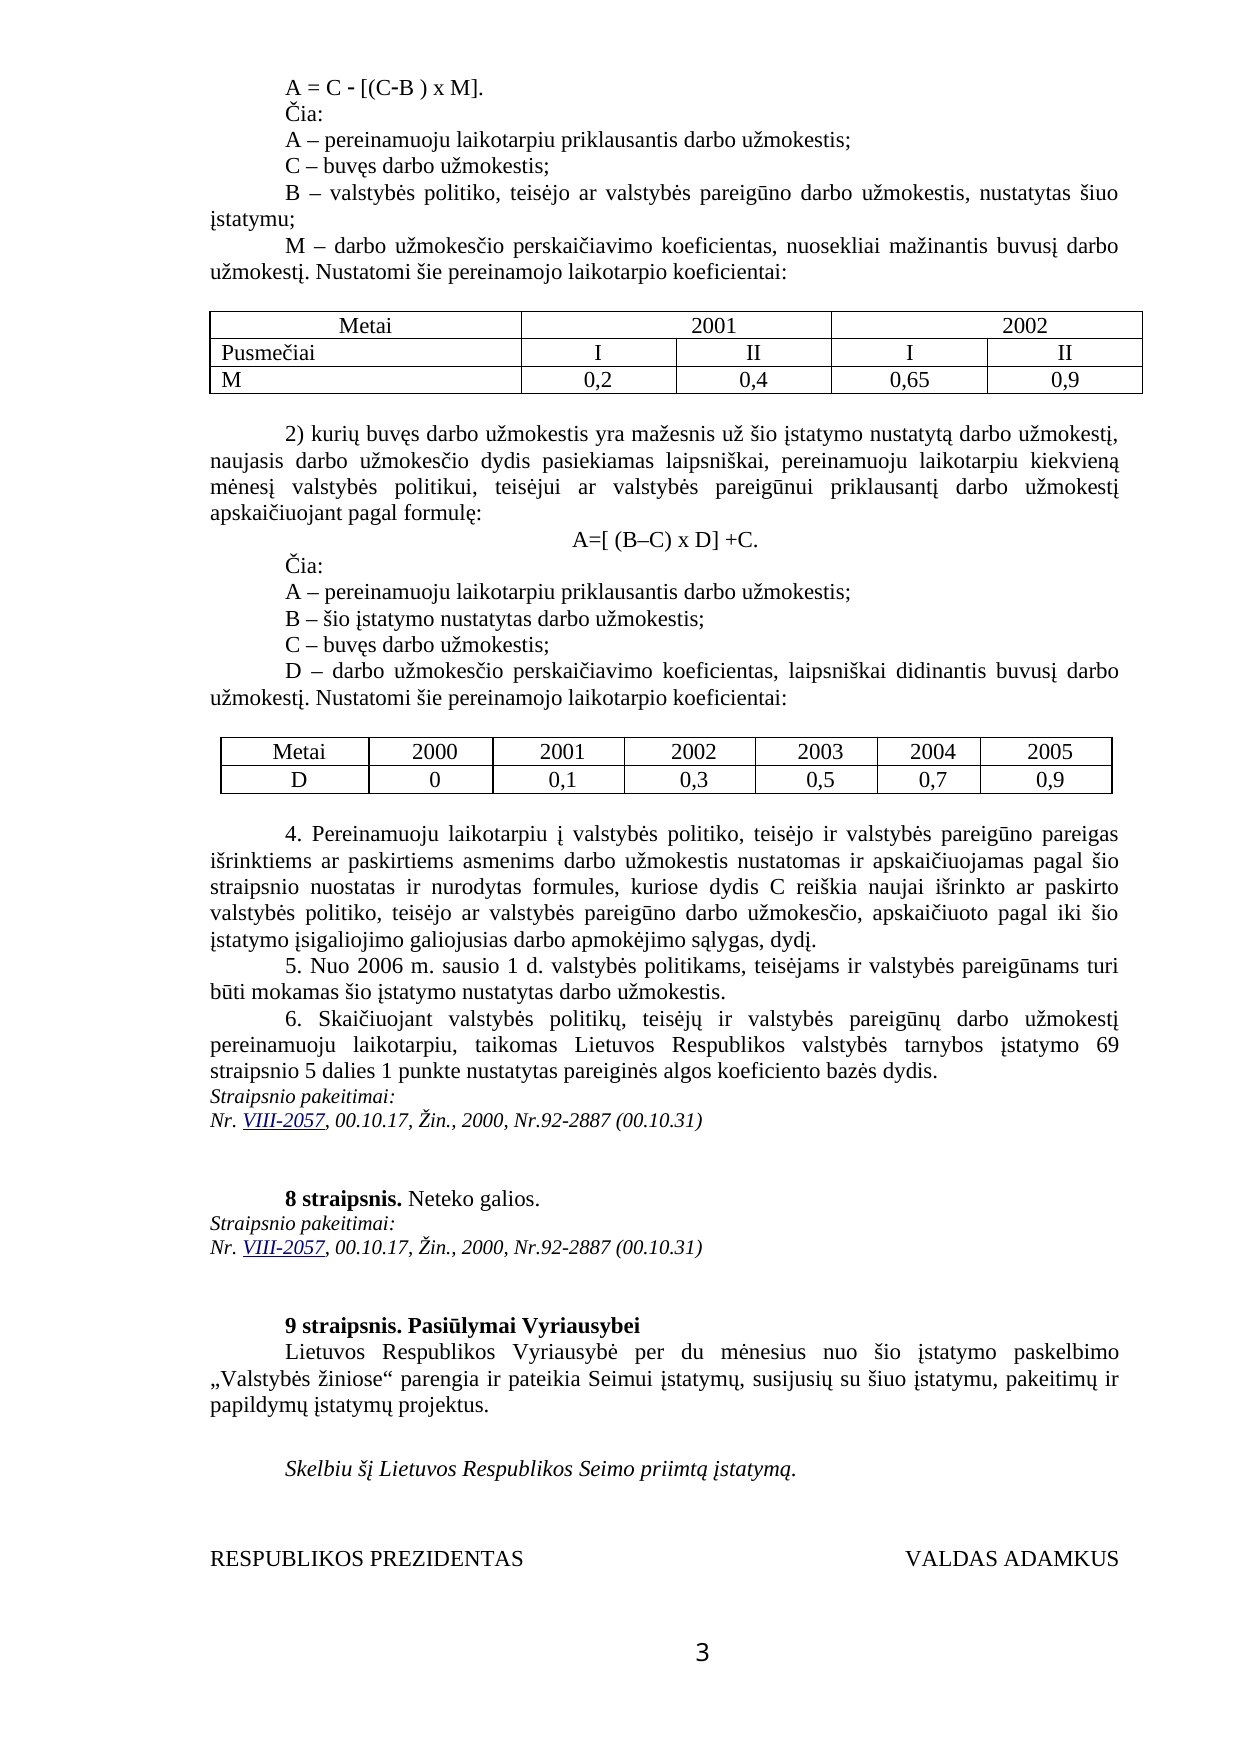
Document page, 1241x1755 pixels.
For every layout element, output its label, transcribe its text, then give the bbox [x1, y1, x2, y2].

table_cell 0 [370, 766, 492, 792]
text 4. Pereinamuoju laikotarpiu į valstybės politiko, teisėjo ir valstybės pareigūno pareigas išrinktiems ar paskirtiems asmenims darbo užmokestis nustatomas ir apskaičiuojamas pagal šio straipsnio nuostatas ir nurodytas formules, kuriose dydis C reiškia naujai išrinkto ar paskirto valstybės politiko, teisėjo ar valstybės pareigūno darbo užmokesčio, apskaičiuoto pagal iki šio įstatymo įsigaliojimo galiojusias darbo apmokėjimo sąlygas, dydį. [210, 820, 1120, 952]
table_cell 0,1 [494, 766, 624, 792]
table_cell 0,65 [832, 367, 987, 393]
text Lietuvos Respublikos Vyriausybė per du mėnesius nuo šio įstatymo paskelbimo „Valstybės žiniose“ parengia ir pateikia Seimui įstatymų, susijusių su šiuo įstatymu, pakeitimų ir papildymų įstatymų projektus. [210, 1338, 1120, 1417]
table_cell 0,5 [756, 766, 877, 792]
text 8 straipsnis. Neteko galios. [210, 1185, 1120, 1211]
text Skelbiu šį Lietuvos Respublikos Seimo priimtą įstatymą. [210, 1455, 1120, 1481]
text RESPUBLIKOS PREZIDENTAS VALDAS ADAMKUS [210, 1545, 1120, 1571]
table_cell M [211, 367, 521, 393]
table_header 2003 [756, 738, 877, 764]
text Čia: [210, 100, 1120, 126]
table_header 2001 [522, 312, 831, 338]
text C – buvęs darbo užmokestis; [210, 153, 1120, 179]
table_cell Pusmečiai [211, 339, 521, 366]
table_header 2002 [832, 312, 1142, 338]
table_header 2001 [494, 738, 624, 764]
table_header Metai [211, 312, 521, 338]
text B – šio įstatymo nustatytas darbo užmokestis; [210, 605, 1120, 631]
text 5. Nuo 2006 m. sausio 1 d. valstybės politikams, teisėjams ir valstybės pareigūnams turi būti mokamas šio įstatymo nustatytas darbo užmokestis. [210, 952, 1120, 1005]
table_cell II [677, 339, 831, 366]
text C – buvęs darbo užmokestis; [210, 631, 1120, 657]
table_header 2005 [981, 738, 1111, 764]
table_cell 0,9 [981, 766, 1111, 792]
text 6. Skaičiuojant valstybės politikų, teisėjų ir valstybės pareigūnų darbo užmokestį pereinamuoju laikotarpiu, taikomas Lietuvos Respublikos valstybės tarnybos įstatymo 69 straipsnio 5 dalies 1 punkte nustatytas pareiginės algos koeficiento bazės dydis. [210, 1005, 1120, 1084]
table_header 2004 [878, 738, 980, 764]
table_header Metai [222, 738, 368, 764]
text Straipsnio pakeitimai: [210, 1211, 1120, 1235]
text D – darbo užmokesčio perskaičiavimo koeficientas, laipsniškai didinantis buvusį darbo užmokestį. Nustatomi šie pereinamojo laikotarpio koeficientai: [210, 657, 1120, 710]
table_cell 0,2 [522, 367, 676, 393]
text 9 straipsnis. Pasiūlymai Vyriausybei [210, 1312, 1120, 1338]
table_header 2002 [625, 738, 755, 764]
table_cell D [222, 766, 368, 792]
table_cell 0,3 [625, 766, 755, 792]
table_header 2000 [370, 738, 492, 764]
text 2) kurių buvęs darbo užmokestis yra mažesnis už šio įstatymo nustatytą darbo užmokestį, naujasis darbo užmokesčio dydis pasiekiamas laipsniškai, pereinamuoju laikotarpiu kiekvieną mėnesį valstybės politikui, teisėjui ar valstybės pareigūnui priklausantį darbo užmokestį apskaičiuojant pagal formulę: [210, 420, 1120, 526]
text Nr. VIII-2057, 00.10.17, Žin., 2000, Nr.92-2887 (00.10.31) [210, 1108, 1120, 1132]
text Čia: [210, 552, 1120, 578]
text A – pereinamuoju laikotarpiu priklausantis darbo užmokestis; [210, 126, 1120, 153]
text A = C  [(CB ) x M]. [210, 73, 1120, 100]
table_cell 0,4 [677, 367, 831, 393]
text B – valstybės politiko, teisėjo ar valstybės pareigūno darbo užmokestis, nustatytas šiuo įstatymu; [210, 179, 1120, 232]
text Nr. VIII-2057, 00.10.17, Žin., 2000, Nr.92-2887 (00.10.31) [210, 1235, 1120, 1259]
table_cell 0,9 [988, 367, 1142, 393]
table_cell 0,7 [878, 766, 980, 792]
text A – pereinamuoju laikotarpiu priklausantis darbo užmokestis; [210, 578, 1120, 605]
text Straipsnio pakeitimai: [210, 1084, 1120, 1108]
table_cell I [832, 339, 987, 366]
text M – darbo užmokesčio perskaičiavimo koeficientas, nuosekliai mažinantis buvusį darbo užmokestį. Nustatomi šie pereinamojo laikotarpio koeficientai: [210, 232, 1120, 284]
table_cell I [522, 339, 676, 366]
text A=[ (B–C) x D] +C. [210, 526, 1120, 552]
table_cell II [988, 339, 1142, 366]
